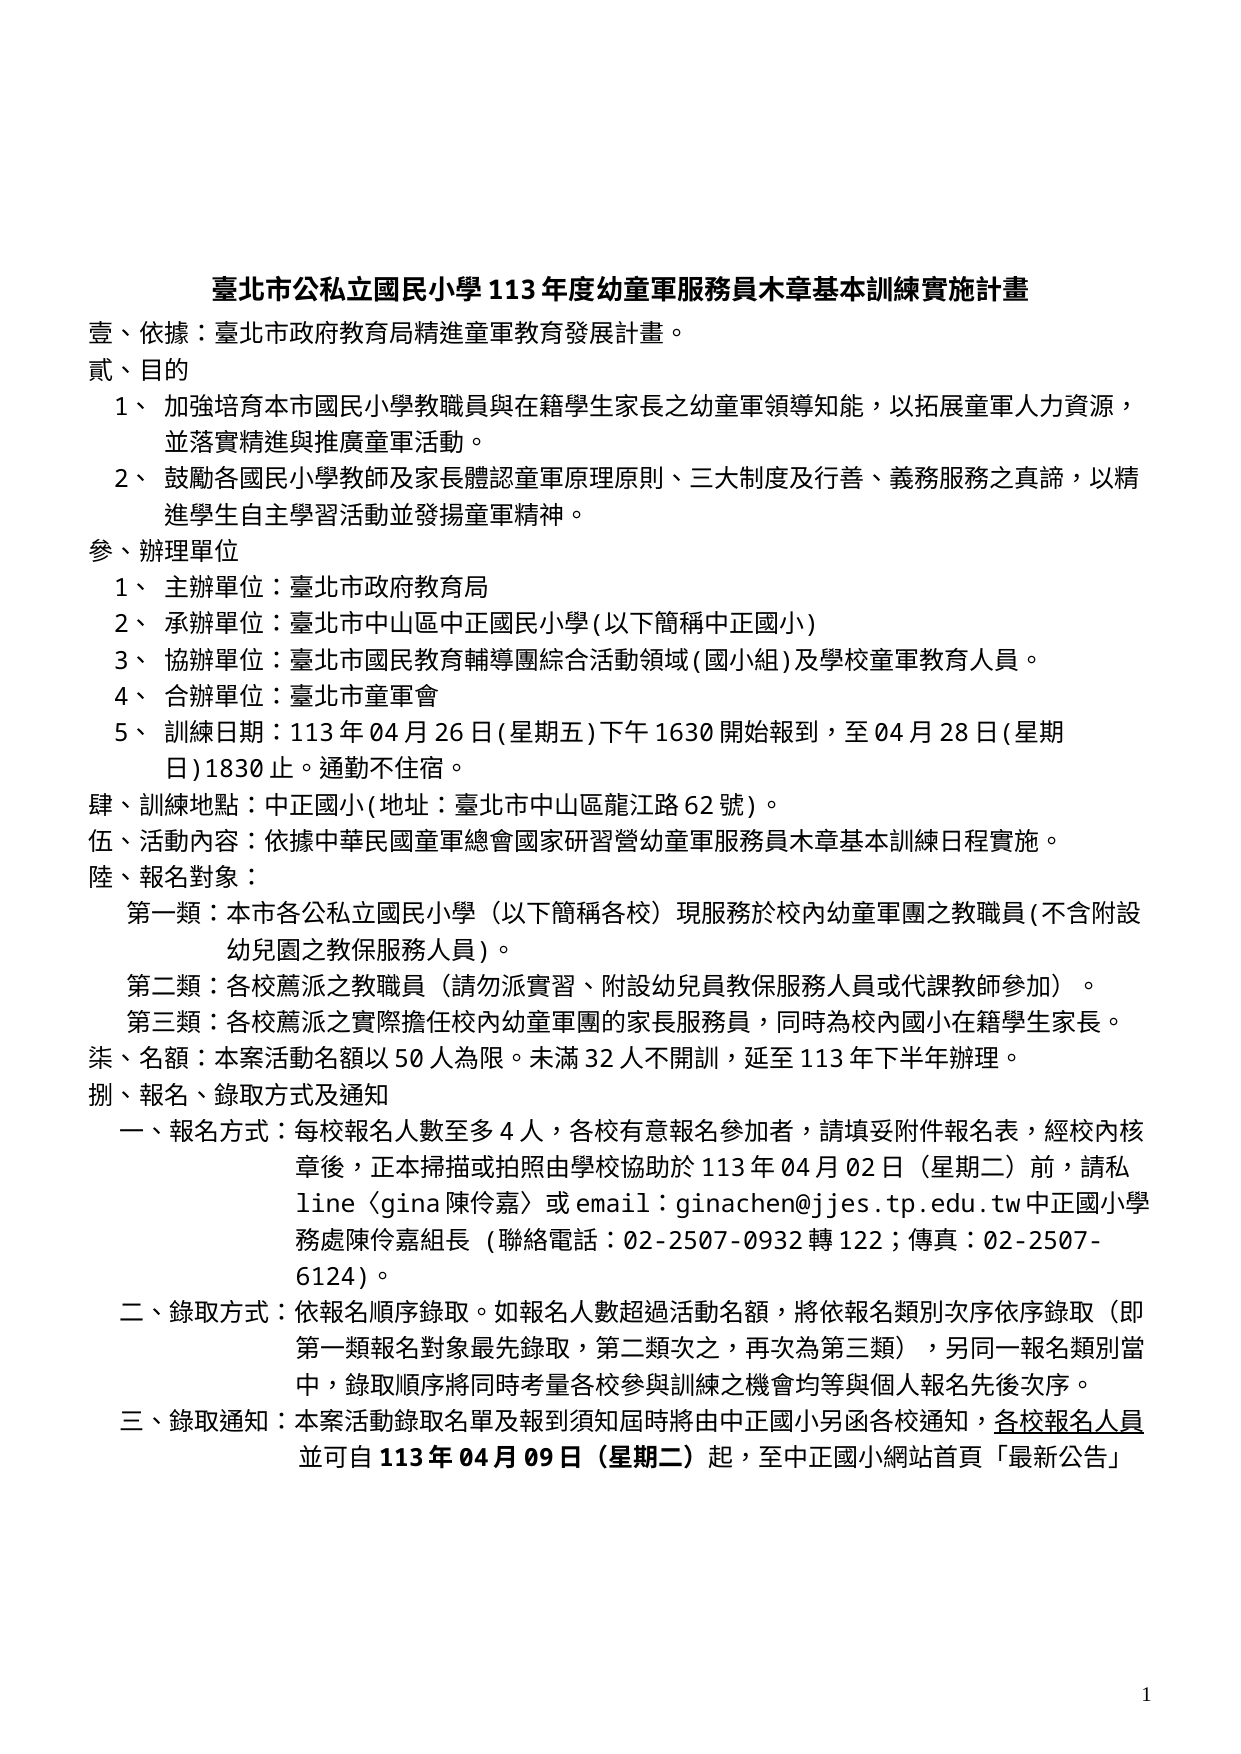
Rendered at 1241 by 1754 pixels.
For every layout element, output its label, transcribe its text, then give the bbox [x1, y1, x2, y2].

list 報名、錄取方式及通知 [89, 1075, 1152, 1111]
text 第三類：各校薦派之實際擔任校內幼童軍團的家長服務員，同時為校內國小在籍學生家長。 [126, 1003, 1152, 1039]
list 訓練地點：中正國小(地址：臺北市中山區龍江路62號)。 [89, 785, 1152, 821]
list 訓練日期：113年04月26日(星期五)下午1630開始報到，至04月28日(星期日)1830止。通勤不住宿。 [114, 713, 1152, 785]
text 第二類：各校薦派之教職員（請勿派實習、附設幼兒員教保服務人員或代課教師參加）。 [126, 966, 1152, 1003]
list 協辦單位：臺北市國民教育輔導團綜合活動領域(國小組)及學校童軍教育人員。 [114, 640, 1152, 676]
list 依據：臺北市政府教育局精進童軍教育發展計畫。 [89, 314, 1152, 350]
list 名額：本案活動名額以50人為限。未滿32人不開訓，延至113年下半年辦理。 [89, 1039, 1152, 1075]
list 目的 [89, 350, 1152, 386]
text 臺北市公私立國民小學113年度幼童軍服務員木章基本訓練實施計畫 [89, 246, 1152, 308]
list 活動內容：依據中華民國童軍總會國家研習營幼童軍服務員木章基本訓練日程實施。 [89, 821, 1152, 858]
list 報名對象： [89, 858, 1152, 894]
list 承辦單位：臺北市中山區中正國民小學(以下簡稱中正國小) [114, 604, 1152, 640]
list 鼓勵各國民小學教師及家長體認童軍原理原則、三大制度及行善、義務服務之真諦，以精進學生自主學習活動並發揚童軍精神。 [114, 459, 1152, 531]
text 三、錄取通知：本案活動錄取名單及報到須知屆時將由中正國小另函各校通知，各校報名人員並可自113年04月09日（星期二）起，至中正國小網站首頁「最新公告」 [119, 1401, 1152, 1474]
list 合辦單位：臺北市童軍會 [114, 676, 1152, 713]
text 一、報名方式：每校報名人數至多4人，各校有意報名參加者，請填妥附件報名表，經校內核章後，正本掃描或拍照由學校協助於113年04月02日（星期二）前，請私line〈gina陳伶嘉〉或email：ginachen@jjes.tp.edu.tw中正國小學務處陳伶嘉組長 (聯絡電話：02-2507-0932轉122；傳真：02-2507-6124)。 [119, 1111, 1152, 1293]
text 二、錄取方式：依報名順序錄取。如報名人數超過活動名額，將依報名類別次序依序錄取（即第一類報名對象最先錄取，第二類次之，再次為第三類），另同一報名類別當中，錄取順序將同時考量各校參與訓練之機會均等與個人報名先後次序。 [119, 1293, 1152, 1401]
list 主辦單位：臺北市政府教育局 [114, 568, 1152, 604]
list 辦理單位 [89, 531, 1152, 568]
text 第一類：本市各公私立國民小學（以下簡稱各校）現服務於校內幼童軍團之教職員(不含附設幼兒園之教保服務人員)。 [126, 894, 1152, 966]
list 加強培育本市國民小學教職員與在籍學生家長之幼童軍領導知能，以拓展童軍人力資源，並落實精進與推廣童軍活動。 [114, 386, 1152, 459]
